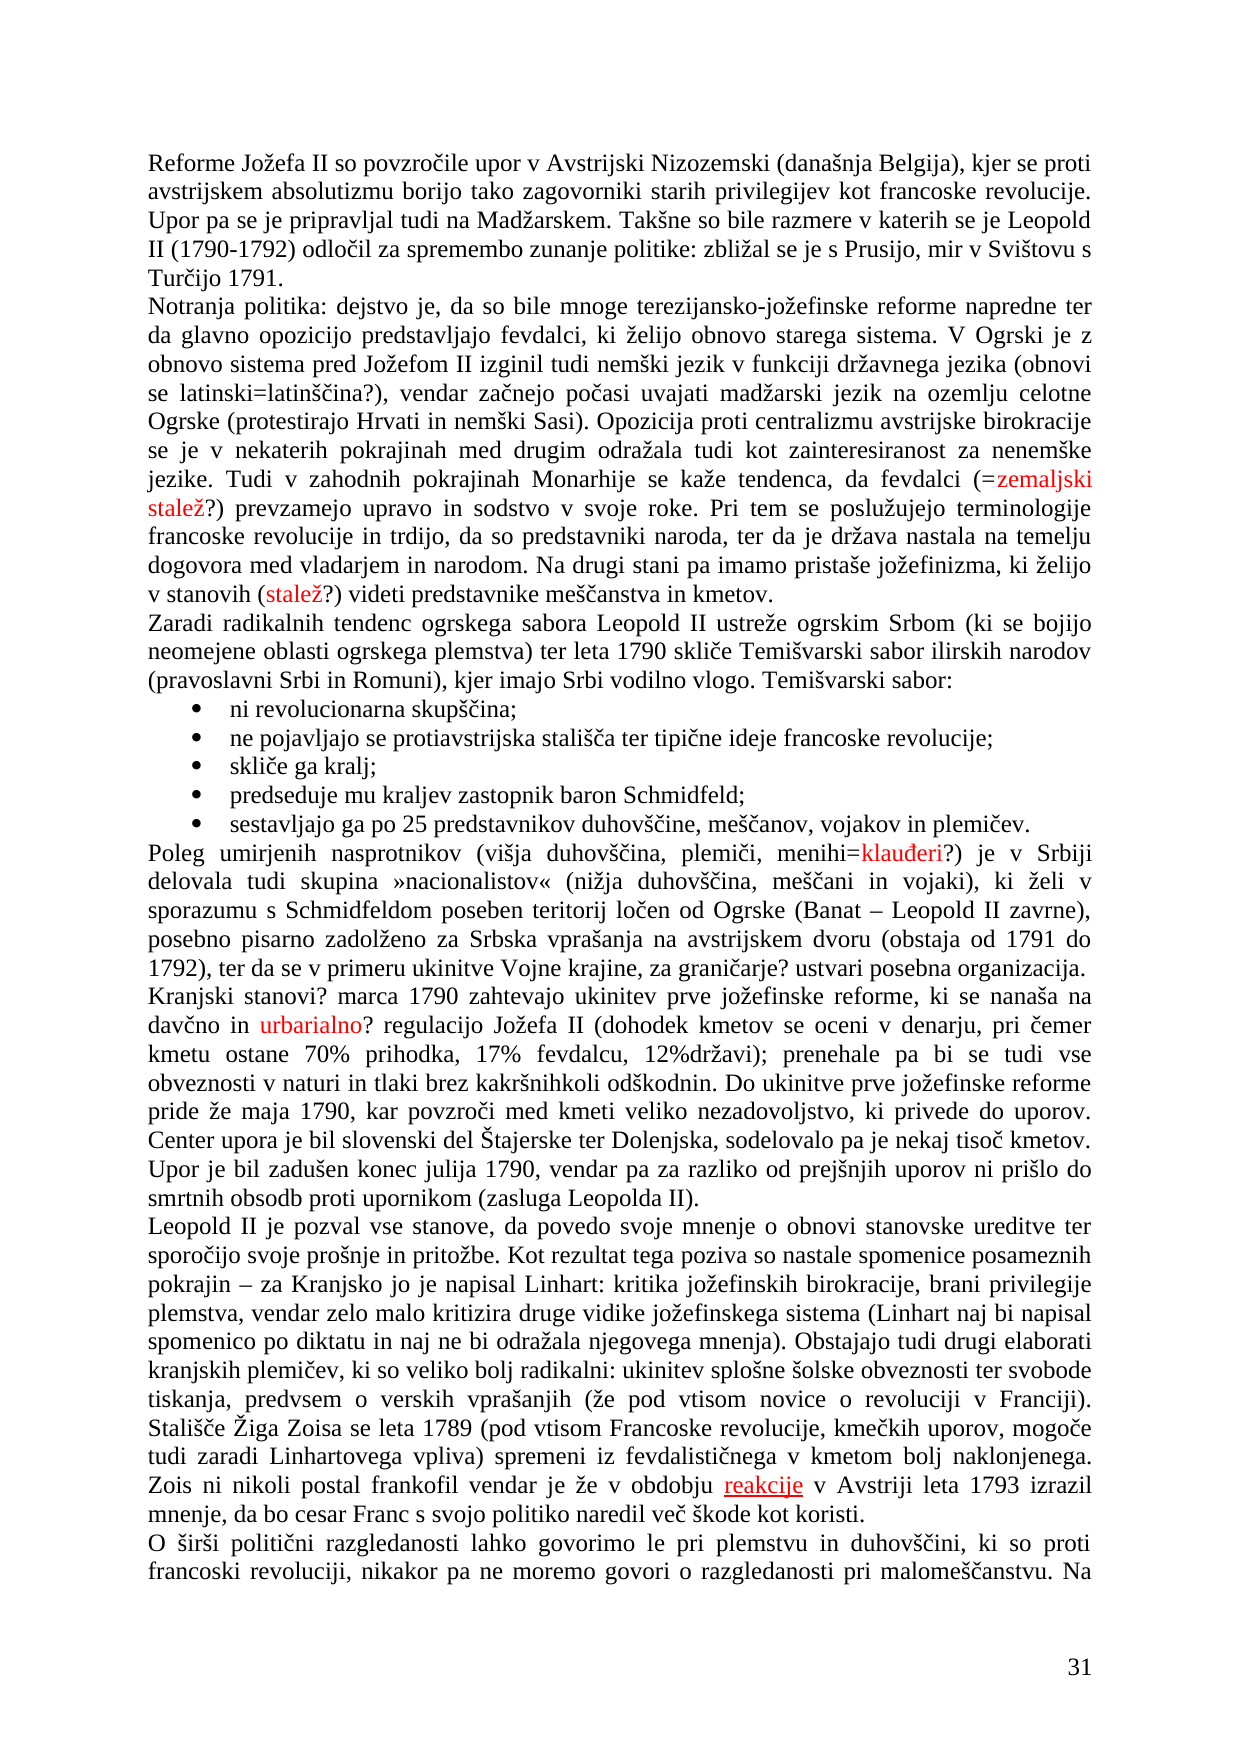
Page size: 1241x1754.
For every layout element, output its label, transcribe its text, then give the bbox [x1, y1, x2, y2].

text Zaradi radikalnih tendenc ogrskega sabora Leopold II ustreže ogrskim Srbom (ki se bojijo neomejene oblasti ogrskega plemstva) ter leta 1790 skliče Temišvarski sabor ilirskih narodov (pravoslavni Srbi in Romuni), kjer imajo Srbi vodilno vlogo. Temišvarski sabor: [148, 608, 1093, 694]
list skliče ga kralj; [192, 751, 1093, 780]
text Kranjski stanovi? marca 1790 zahtevajo ukinitev prve jožefinske reforme, ki se nanaša na davčno in urbarialno? regulacijo Jožefa II (dohodek kmetov se oceni v denarju, pri čemer kmetu ostane 70% prihodka, 17% fevdalcu, 12%državi); prenehale pa bi se tudi vse obveznosti v naturi in tlaki brez kakršnihkoli odškodnin. Do ukinitve prve jožefinske reforme pride že maja 1790, kar povzroči med kmeti veliko nezadovoljstvo, ki privede do uporov. Center upora je bil slovenski del Štajerske ter Dolenjska, sodelovalo pa je nekaj tisoč kmetov. Upor je bil zadušen konec julija 1790, vendar pa za razliko od prejšnjih uporov ni prišlo do smrtnih obsodb proti upornikom (zasluga Leopolda II). [148, 981, 1093, 1211]
text Leopold II je pozval vse stanove, da povedo svoje mnenje o obnovi stanovske ureditve ter sporočijo svoje prošnje in pritožbe. Kot rezultat tega poziva so nastale spomenice posameznih pokrajin – za Kranjsko jo je napisal Linhart: kritika jožefinskih birokracije, brani privilegije plemstva, vendar zelo malo kritizira druge vidike jožefinskega sistema (Linhart naj bi napisal spomenico po diktatu in naj ne bi odražala njegovega mnenja). Obstajajo tudi drugi elaborati kranjskih plemičev, ki so veliko bolj radikalni: ukinitev splošne šolske obveznosti ter svobode tiskanja, predvsem o verskih vprašanjih (že pod vtisom novice o revoluciji v Franciji). Stališče Žiga Zoisa se leta 1789 (pod vtisom Francoske revolucije, kmečkih uporov, mogoče tudi zaradi Linhartovega vpliva) spremeni iz fevdalističnega v kmetom bolj naklonjenega. Zois ni nikoli postal frankofil vendar je že v obdobju reakcije v Avstriji leta 1793 izrazil mnenje, da bo cesar Franc s svojo politiko naredil več škode kot koristi. [148, 1211, 1093, 1528]
list sestavljajo ga po 25 predstavnikov duhovščine, meščanov, vojakov in plemičev. [192, 809, 1093, 838]
list ni revolucionarna skupščina; [192, 694, 1093, 723]
text Reforme Jožefa II so povzročile upor v Avstrijski Nizozemski (današnja Belgija), kjer se proti avstrijskem absolutizmu borijo tako zagovorniki starih privilegijev kot francoske revolucije. Upor pa se je pripravljal tudi na Madžarskem. Takšne so bile razmere v katerih se je Leopold II (1790-1792) odločil za spremembo zunanje politike: zbližal se je s Prusijo, mir v Svištovu s Turčijo 1791. [148, 148, 1093, 291]
list ne pojavljajo se protiavstrijska stališča ter tipične ideje francoske revolucije; [192, 723, 1093, 751]
text O širši politični razgledanosti lahko govorimo le pri plemstvu in duhovščini, ki so proti francoski revoluciji, nikakor pa ne moremo govori o razgledanosti pri malomeščanstvu. Na [148, 1528, 1093, 1585]
text Notranja politika: dejstvo je, da so bile mnoge terezijansko-jožefinske reforme napredne ter da glavno opozicijo predstavljajo fevdalci, ki želijo obnovo starega sistema. V Ogrski je z obnovo sistema pred Jožefom II izginil tudi nemški jezik v funkciji državnega jezika (obnovi se latinski=latinščina?), vendar začnejo počasi uvajati madžarski jezik na ozemlju celotne Ogrske (protestirajo Hrvati in nemški Sasi). Opozicija proti centralizmu avstrijske birokracije se je v nekaterih pokrajinah med drugim odražala tudi kot zainteresiranost za nenemške jezike. Tudi v zahodnih pokrajinah Monarhije se kaže tendenca, da fevdalci (=zemaljski stalež?) prevzamejo upravo in sodstvo v svoje roke. Pri tem se poslužujejo terminologije francoske revolucije in trdijo, da so predstavniki naroda, ter da je država nastala na temelju dogovora med vladarjem in narodom. Na drugi stani pa imamo pristaše jožefinizma, ki želijo v stanovih (stalež?) videti predstavnike meščanstva in kmetov. [148, 291, 1093, 608]
list predseduje mu kraljev zastopnik baron Schmidfeld; [192, 780, 1093, 809]
text Poleg umirjenih nasprotnikov (višja duhovščina, plemiči, menihi=klauđeri?) je v Srbiji delovala tudi skupina »nacionalistov« (nižja duhovščina, meščani in vojaki), ki želi v sporazumu s Schmidfeldom poseben teritorij ločen od Ogrske (Banat – Leopold II zavrne), posebno pisarno zadolženo za Srbska vprašanja na avstrijskem dvoru (obstaja od 1791 do 1792), ter da se v primeru ukinitve Vojne krajine, za graničarje? ustvari posebna organizacija. [148, 838, 1093, 981]
